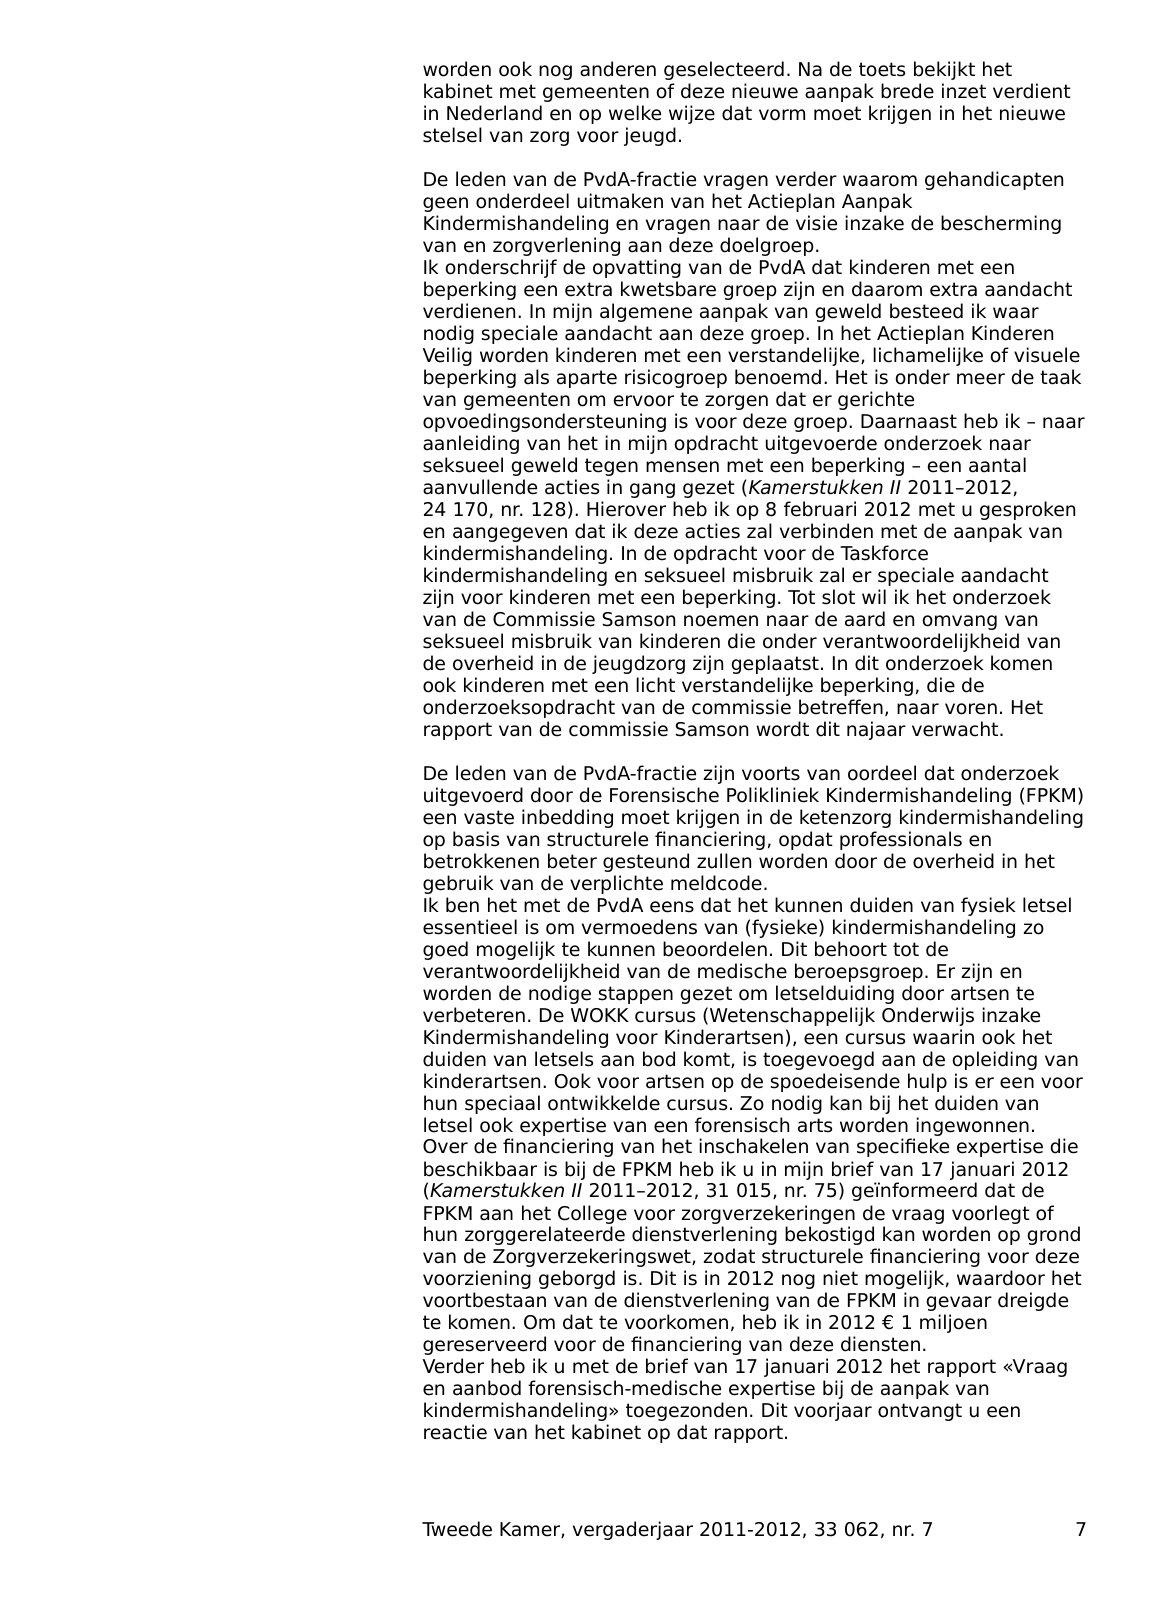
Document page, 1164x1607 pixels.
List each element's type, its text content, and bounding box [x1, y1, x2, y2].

text Verder heb ik u met de brief van 17 januari 2012 het rapport «Vraag en aanbod forensisch-medische expertise bij de aanpak van kindermishandeling» toegezonden. Dit voorjaar ontvangt u een reactie van het kabinet op dat rapport. [422, 1356, 1087, 1444]
text De leden van de PvdA-fractie zijn voorts van oordeel dat onderzoek uitgevoerd door de Forensische Polikliniek Kindermishandeling (FPKM) een vaste inbedding moet krijgen in de ketenzorg kindermishandeling op basis van structurele financiering, opdat professionals en betrokkenen beter gesteund zullen worden door de overheid in het gebruik van de verplichte meldcode. [422, 763, 1087, 895]
text Ik ben het met de PvdA eens dat het kunnen duiden van fysiek letsel essentieel is om vermoedens van (fysieke) kindermishandeling zo goed mogelijk te kunnen beoordelen. Dit behoort tot de verantwoordelijkheid van de medische beroepsgroep. Er zijn en worden de nodige stappen gezet om letselduiding door artsen te verbeteren. De WOKK cursus (Wetenschappelijk Onderwijs inzake Kindermishandeling voor Kinderartsen), een cursus waarin ook het duiden van letsels aan bod komt, is toegevoegd aan de opleiding van kinderartsen. Ook voor artsen op de spoedeisende hulp is er een voor hun speciaal ontwikkelde cursus. Zo nodig kan bij het duiden van letsel ook expertise van een forensisch arts worden ingewonnen. [422, 895, 1087, 1136]
text Ik onderschrijf de opvatting van de PvdA dat kinderen met een beperking een extra kwetsbare groep zijn en daarom extra aandacht verdienen. In mijn algemene aanpak van geweld besteed ik waar nodig speciale aandacht aan deze groep. In het Actieplan Kinderen Veilig worden kinderen met een verstandelijke, lichamelijke of visuele beperking als aparte risicogroep benoemd. Het is onder meer de taak van gemeenten om ervoor te zorgen dat er gerichte opvoedingsondersteuning is voor deze groep. Daarnaast heb ik – naar aanleiding van het in mijn opdracht uitgevoerde onderzoek naar seksueel geweld tegen mensen met een beperking – een aantal aanvullende acties in gang gezet (Kamerstukken II 2011–2012, 24 170, nr. 128). Hierover heb ik op 8 februari 2012 met u gesproken en aangegeven dat ik deze acties zal verbinden met de aanpak van kindermishandeling. In de opdracht voor de Taskforce kindermishandeling en seksueel misbruik zal er speciale aandacht zijn voor kinderen met een beperking. Tot slot wil ik het onderzoek van de Commissie Samson noemen naar de aard en omvang van seksueel misbruik van kinderen die onder verantwoordelijkheid van de overheid in de jeugdzorg zijn geplaatst. In dit onderzoek komen ook kinderen met een licht verstandelijke beperking, die de onderzoeksopdracht van de commissie betreffen, naar voren. Het rapport van de commissie Samson wordt dit najaar verwacht. [422, 257, 1087, 741]
text De leden van de PvdA-fractie vragen verder waarom gehandicapten geen onderdeel uitmaken van het Actieplan Aanpak Kindermishandeling en vragen naar de visie inzake de bescherming van en zorgverlening aan deze doelgroep. [422, 169, 1087, 257]
text Over de financiering van het inschakelen van specifieke expertise die beschikbaar is bij de FPKM heb ik u in mijn brief van 17 januari 2012 (Kamerstukken II 2011–2012, 31 015, nr. 75) geïnformeerd dat de FPKM aan het College voor zorgverzekeringen de vraag voorlegt of hun zorggerelateerde dienstverlening bekostigd kan worden op grond van de Zorgverzekeringswet, zodat structurele financiering voor deze voorziening geborgd is. Dit is in 2012 nog niet mogelijk, waardoor het voortbestaan van de dienstverlening van de FPKM in gevaar dreigde te komen. Om dat te voorkomen, heb ik in 2012 € 1 miljoen gereserveerd voor de financiering van deze diensten. [422, 1136, 1087, 1356]
text worden ook nog anderen geselecteerd. Na de toets bekijkt het kabinet met gemeenten of deze nieuwe aanpak brede inzet verdient in Nederland en op welke wijze dat vorm moet krijgen in het nieuwe stelsel van zorg voor jeugd. [422, 59, 1087, 147]
